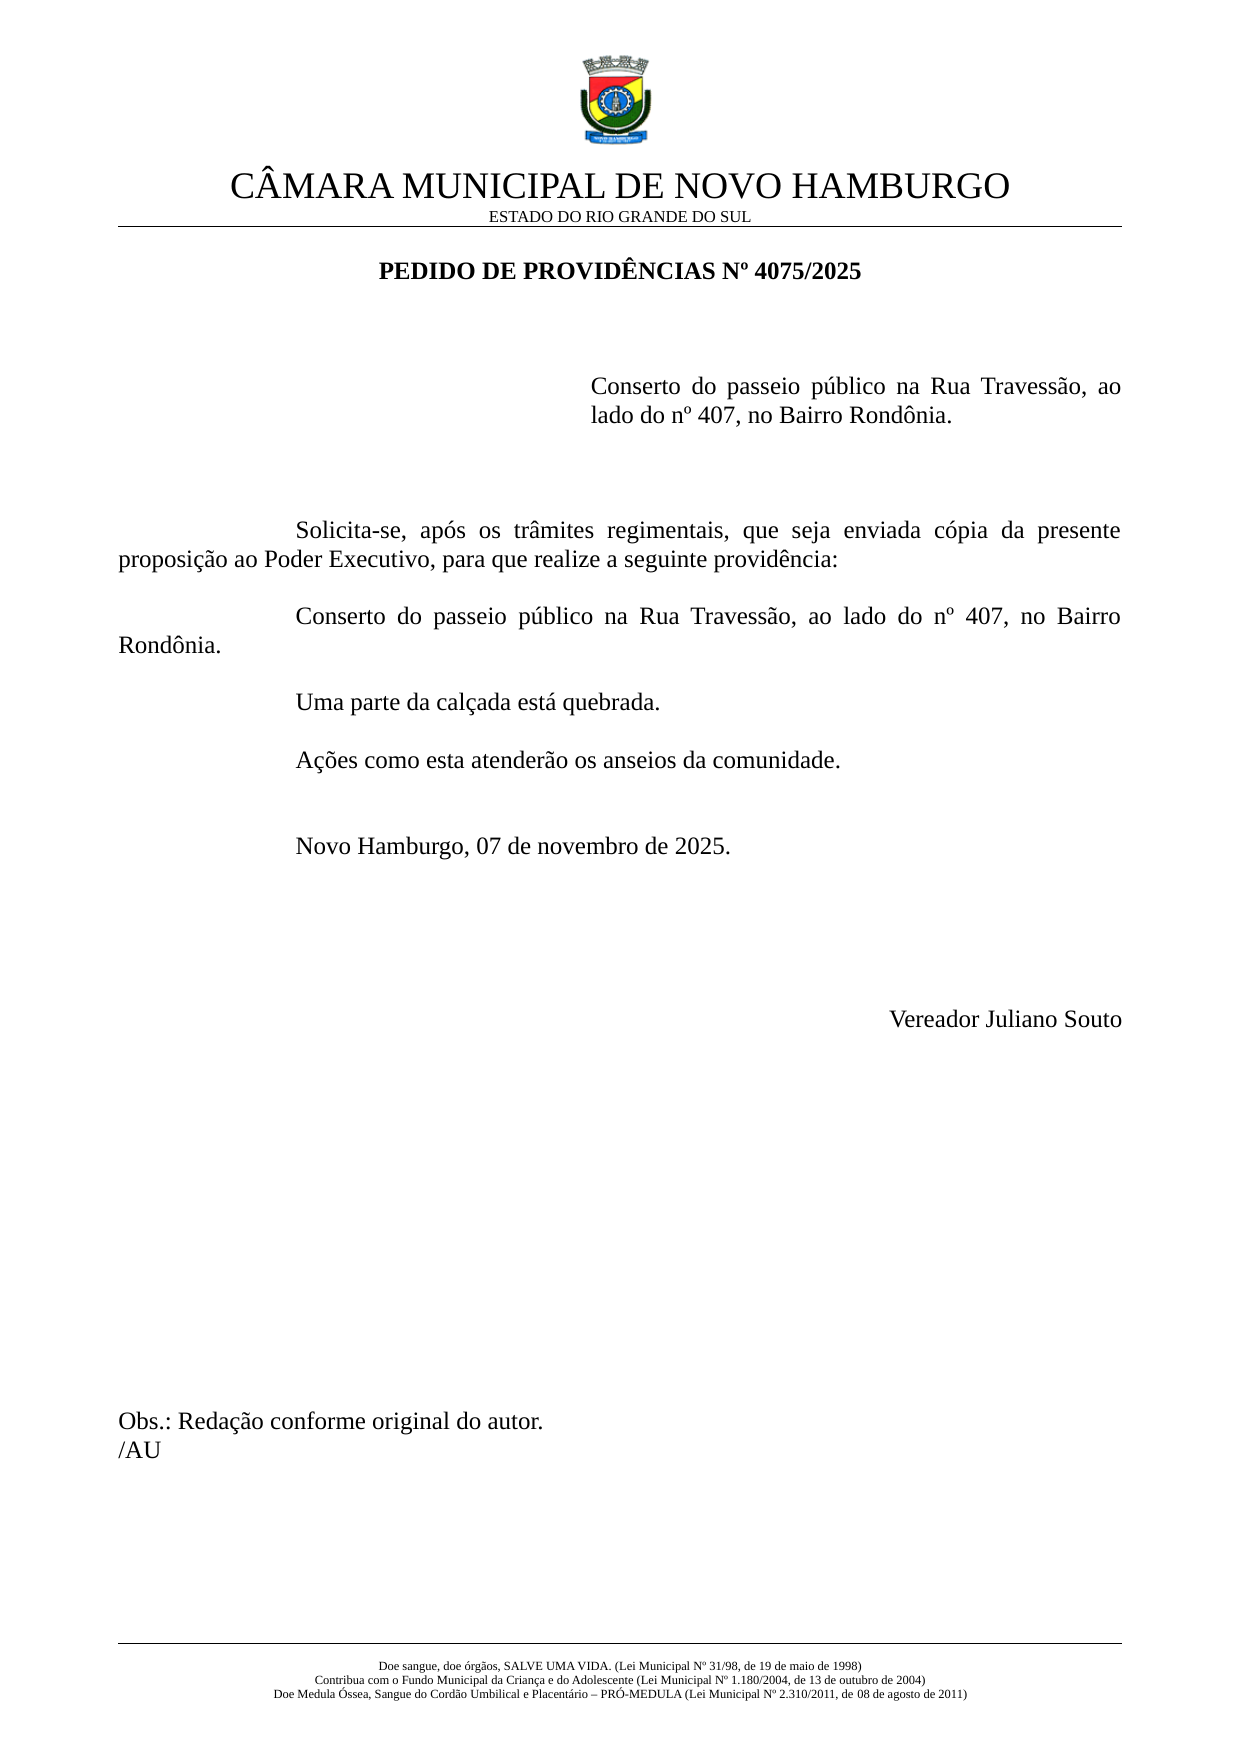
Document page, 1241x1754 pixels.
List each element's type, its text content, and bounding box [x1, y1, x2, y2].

text PEDIDO DE PROVIDÊNCIAS Nº 4075/2025 [118, 256, 1122, 285]
text Conserto do passeio público na Rua Travessão, ao lado do nº 407, no Bairro Rondônia. [591, 371, 1122, 429]
text Uma parte da calçada está quebrada. [118, 687, 1122, 716]
text Obs.: Redação conforme original do autor. [118, 1406, 1122, 1435]
text Novo Hamburgo, 07 de novembro de 2025. [118, 831, 1122, 860]
picture [574, 48, 655, 149]
text Vereador Juliano Souto [118, 1004, 1122, 1032]
text Conserto do passeio público na Rua Travessão, ao lado do nº 407, no Bairro Rondônia. [118, 601, 1122, 659]
text Solicita-se, após os trâmites regimentais, que seja enviada cópia da presente proposição ao Poder Executivo, para que realize a seguinte providência: [118, 515, 1122, 572]
text /AU [118, 1435, 1122, 1464]
text Ações como esta atenderão os anseios da comunidade. [118, 745, 1122, 774]
